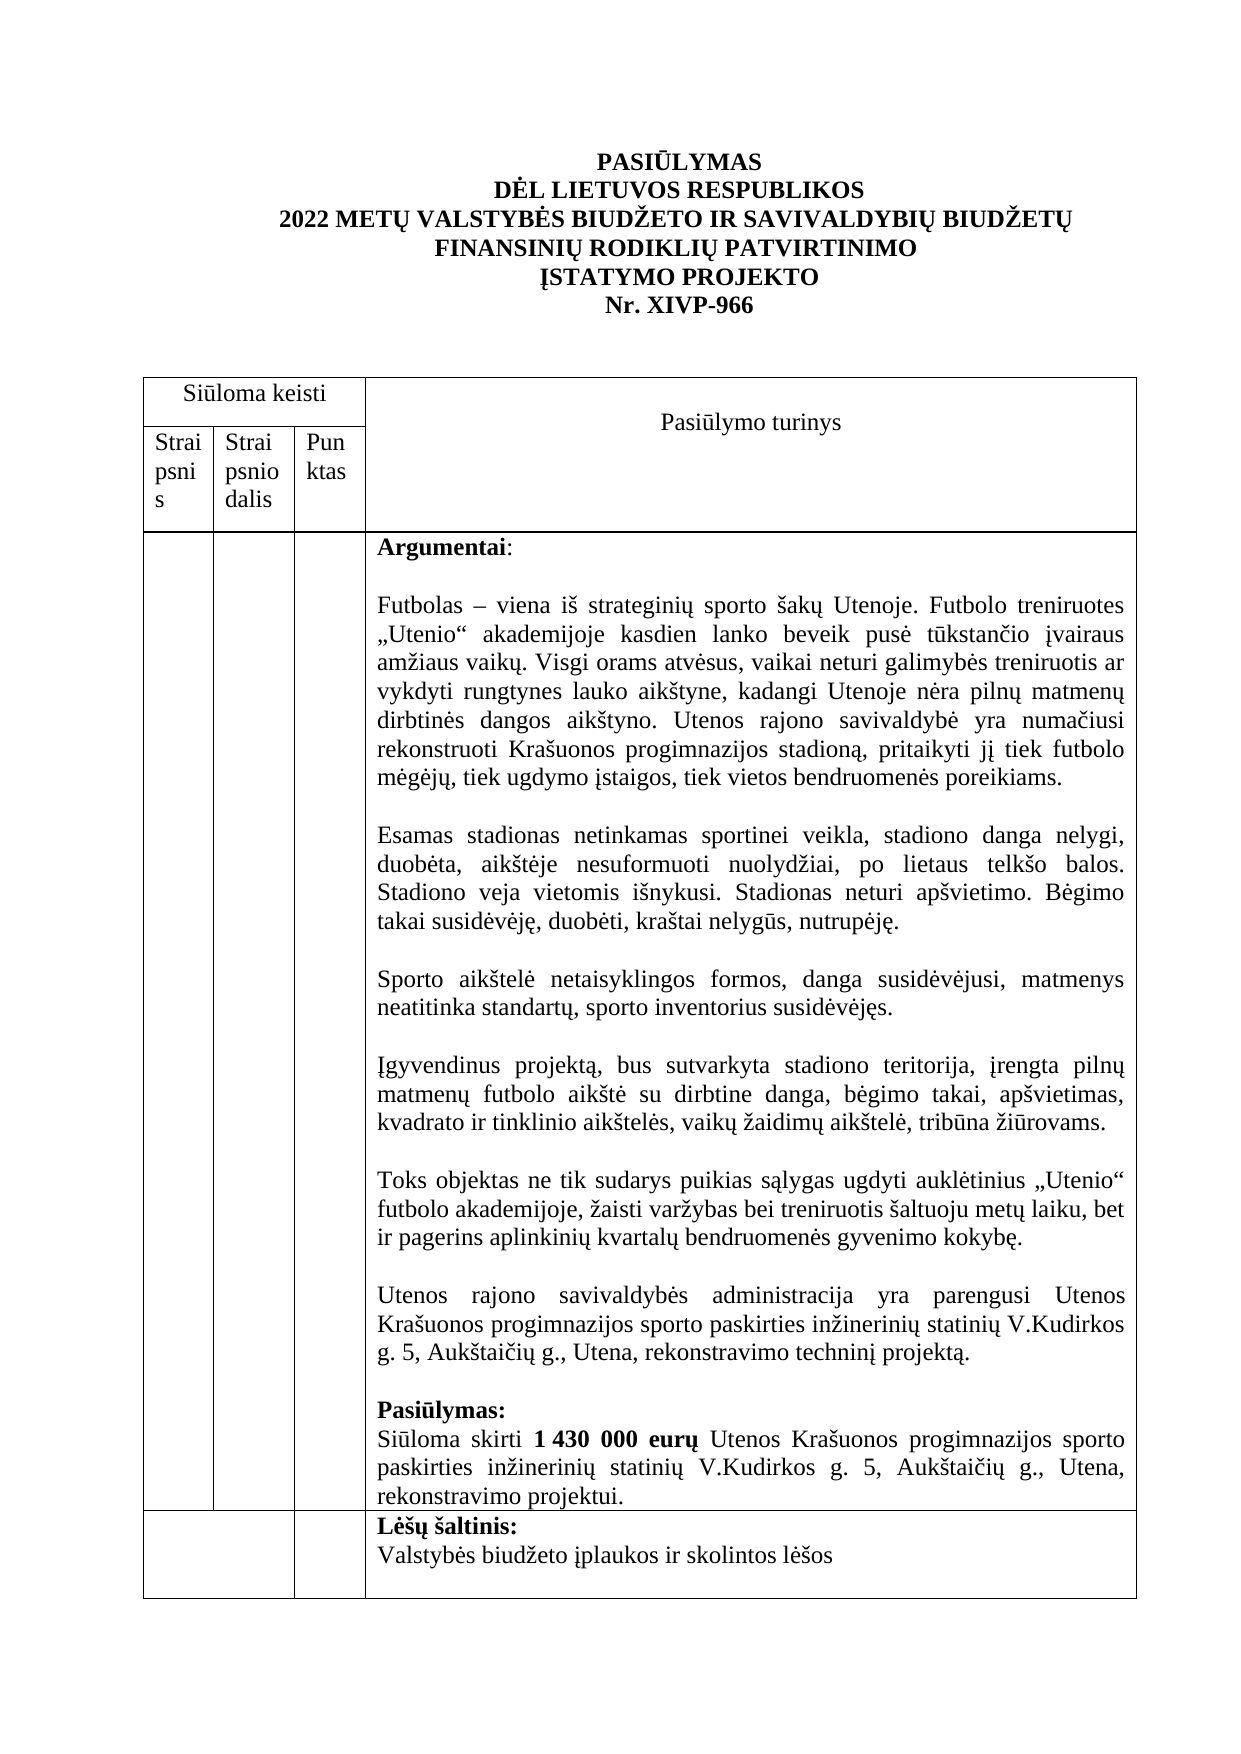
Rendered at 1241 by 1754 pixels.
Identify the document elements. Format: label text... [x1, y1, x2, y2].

table_header Pasiūlymo turinys [366, 378, 1136, 531]
table_cell Lėšų šaltinis: Valstybės biudžeto įplaukos ir skolintos lėšos [366, 1511, 1136, 1598]
text Nr. XIVP-966 [177, 291, 1181, 319]
table_header Siūloma keisti [144, 378, 365, 426]
table_cell [144, 533, 213, 1510]
table_cell Argumentai: Futbolas – viena iš strateginių sporto šakų Utenoje. Futbolo treniruotes „Utenio“ akademijoje kasdien lanko beveik pusė tūkstančio įvairaus amžiaus vaikų. Visgi orams atvėsus, vaikai neturi galimybės treniruotis ar vykdyti rungtynes lauko aikštyne, kadangi Utenoje nėra pilnų matmenų dirbtinės dangos aikštyno. Utenos rajono savivaldybė yra numačiusi rekonstruoti Krašuonos progimnazijos stadioną, pritaikyti jį tiek futbolo mėgėjų, tiek ugdymo įstaigos, tiek vietos bendruomenės poreikiams. Esamas stadionas netinkamas sportinei veikla, stadiono danga nelygi, duobėta, aikštėje nesuformuoti nuolydžiai, po lietaus telkšo balos. Stadiono veja vietomis išnykusi. Stadionas neturi apšvietimo. Bėgimo takai susidėvėję, duobėti, kraštai nelygūs, nutrupėję. Sporto aikštelė netaisyklingos formos, danga susidėvėjusi, matmenys neatitinka standartų, sporto inventorius susidėvėjęs. Įgyvendinus projektą, bus sutvarkyta stadiono teritorija, įrengta pilnų matmenų futbolo aikštė su dirbtine danga, bėgimo takai, apšvietimas, kvadrato ir tinklinio aikštelės, vaikų žaidimų aikštelė, tribūna žiūrovams. Toks objektas ne tik sudarys puikias sąlygas ugdyti auklėtinius „Utenio“ futbolo akademijoje, žaisti varžybas bei treniruotis šaltuoju metų laiku, bet ir pagerins aplinkinių kvartalų bendruomenės gyvenimo kokybę. Utenos rajono savivaldybės administracija yra parengusi Utenos Krašuonos progimnazijos sporto paskirties inžinerinių statinių V.Kudirkos g. 5, Aukštaičių g., Utena, rekonstravimo techninį projektą. Pasiūlymas: Siūloma skirti 1 430 000 eurų Utenos Krašuonos progimnazijos sporto paskirties inžinerinių statinių V.Kudirkos g. 5, Aukštaičių g., Utena, rekonstravimo projektui. [366, 533, 1136, 1510]
text PASIŪLYMAS [177, 147, 1181, 176]
table_cell Straipsnis [144, 427, 213, 531]
table_cell [214, 533, 294, 1510]
text FINANSINIŲ RODIKLIŲ PATVIRTINIMO [177, 233, 1181, 262]
text ĮSTATYMO PROJEKTO [177, 262, 1181, 291]
text DĖL LIETUVOS RESPUBLIKOS 2022 METŲ VALSTYBĖS BIUDŽETO IR SAVIVALDYBIŲ BIUDŽETŲ [177, 176, 1181, 233]
table_cell [295, 533, 365, 1510]
table_cell [295, 1511, 365, 1598]
table_cell [144, 1511, 294, 1598]
table_cell Punktas [295, 427, 365, 531]
table_cell Straipsnio dalis [214, 427, 294, 531]
